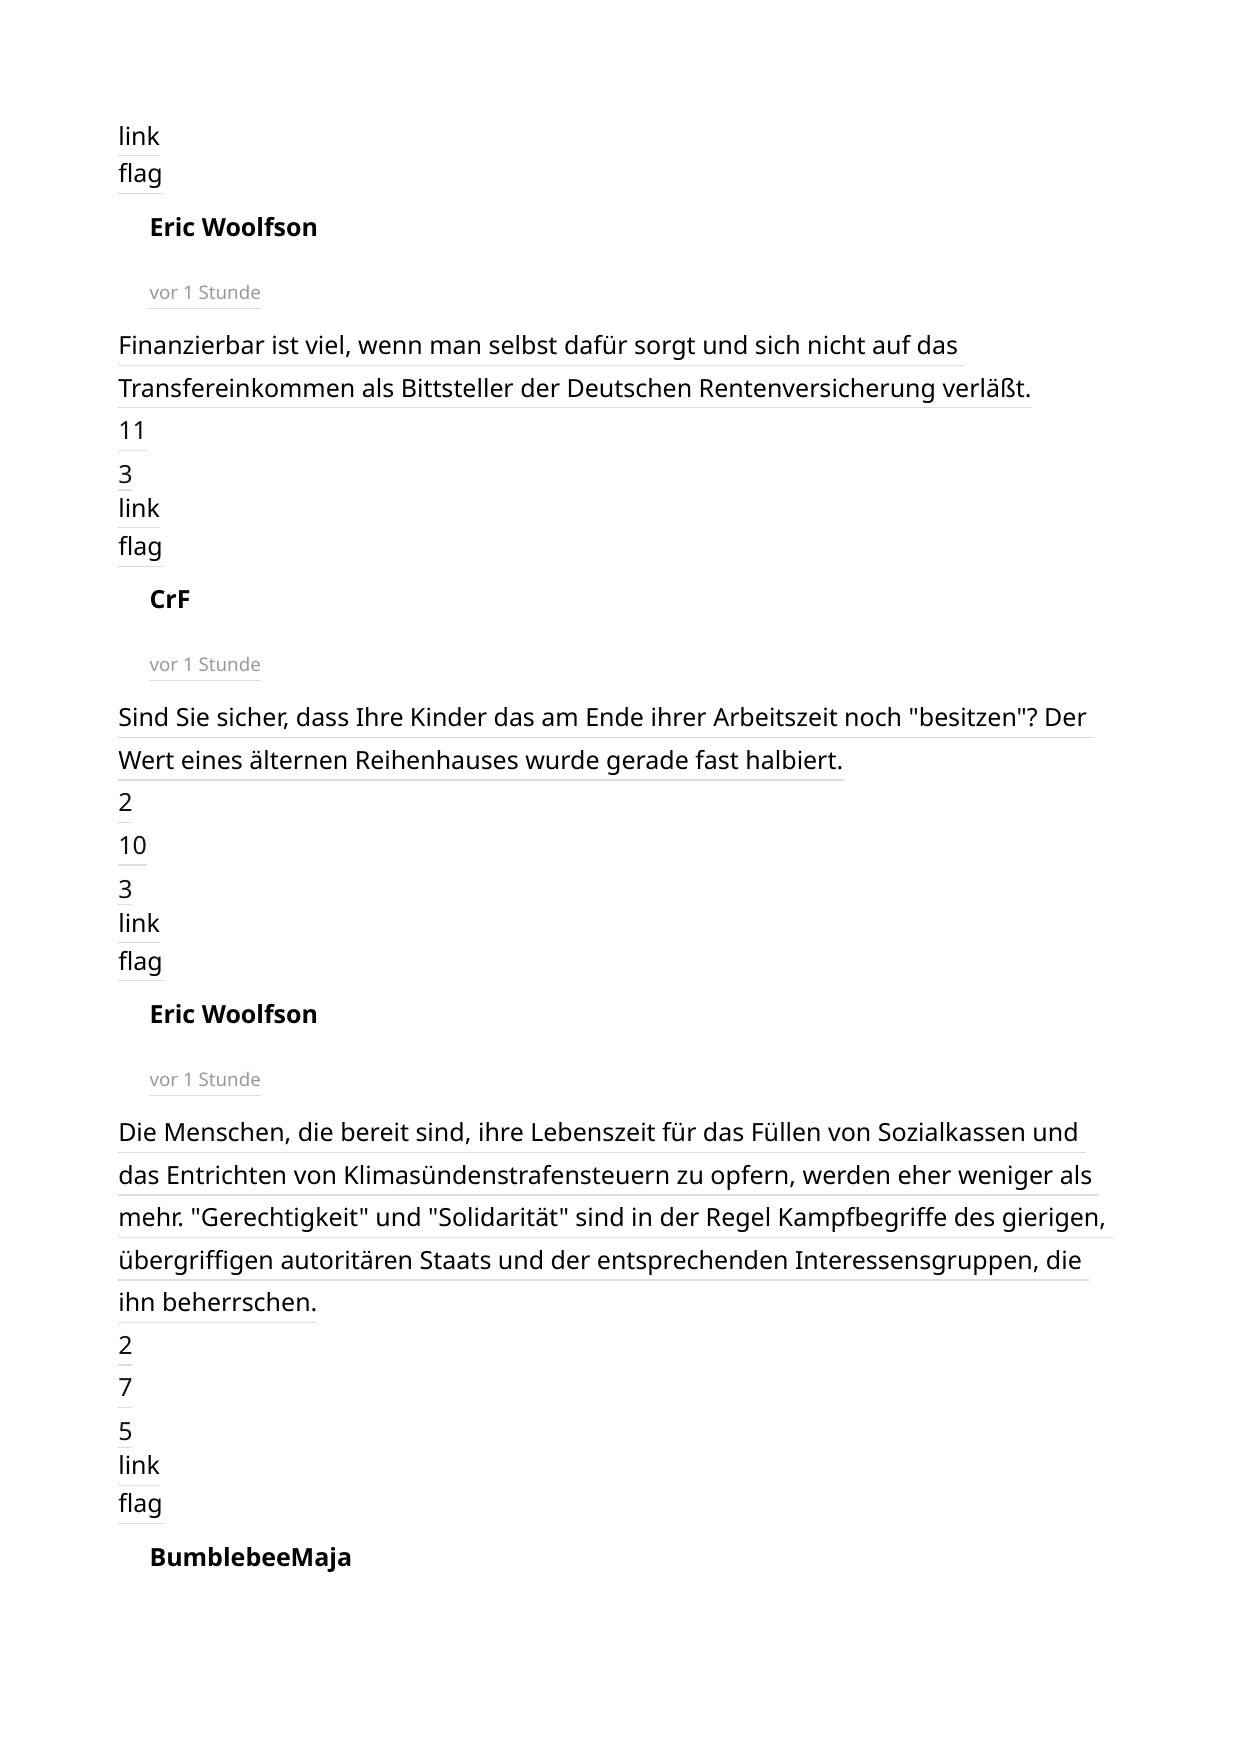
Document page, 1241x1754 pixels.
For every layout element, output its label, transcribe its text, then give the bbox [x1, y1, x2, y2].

text BumblebeeMaja [149, 1539, 1122, 1573]
text Die Menschen, die bereit sind, ihre Lebenszeit für das Füllen von Sozialkassen und das Entrichten von Klimasündenstrafensteuern zu opfern, werden eher weniger als mehr. "Gerechtigkeit" und "Solidarität" sind in der Regel Kampfbegriffe des gierigen, übergriffigen autoritären Staats und der entsprechenden Interessensgruppen, die ihn beherrschen. [118, 1115, 1122, 1323]
text Eric Woolfson [149, 997, 1122, 1031]
text link [118, 1448, 1122, 1486]
text 7 [118, 1370, 1122, 1408]
text flag [118, 1486, 1122, 1524]
text vor 1 Stunde [149, 1066, 1117, 1096]
text link [118, 905, 1122, 943]
text link [118, 118, 1122, 156]
text 11 [118, 413, 1122, 451]
text 3 [118, 455, 1122, 491]
text 5 [118, 1412, 1122, 1448]
text 3 [118, 870, 1122, 905]
text vor 1 Stunde [149, 652, 1117, 681]
text vor 1 Stunde [149, 279, 1117, 309]
text 2 [118, 1327, 1122, 1366]
text flag [118, 943, 1122, 981]
text 10 [118, 828, 1122, 866]
text Finanzierbar ist viel, wenn man selbst dafür sorgt und sich nicht auf das Transfereinkommen als Bittsteller der Deutschen Rentenversicherung verläßt. [118, 328, 1122, 408]
text link [118, 491, 1122, 528]
text 2 [118, 785, 1122, 823]
text flag [118, 528, 1122, 567]
text Sind Sie sicher, dass Ihre Kinder das am Ende ihrer Arbeitszeit noch "besitzen"? Der Wert eines älternen Reihenhauses wurde gerade fast halbiert. [118, 700, 1122, 781]
text Eric Woolfson [149, 210, 1122, 244]
text CrF [149, 582, 1122, 616]
text flag [118, 156, 1122, 194]
